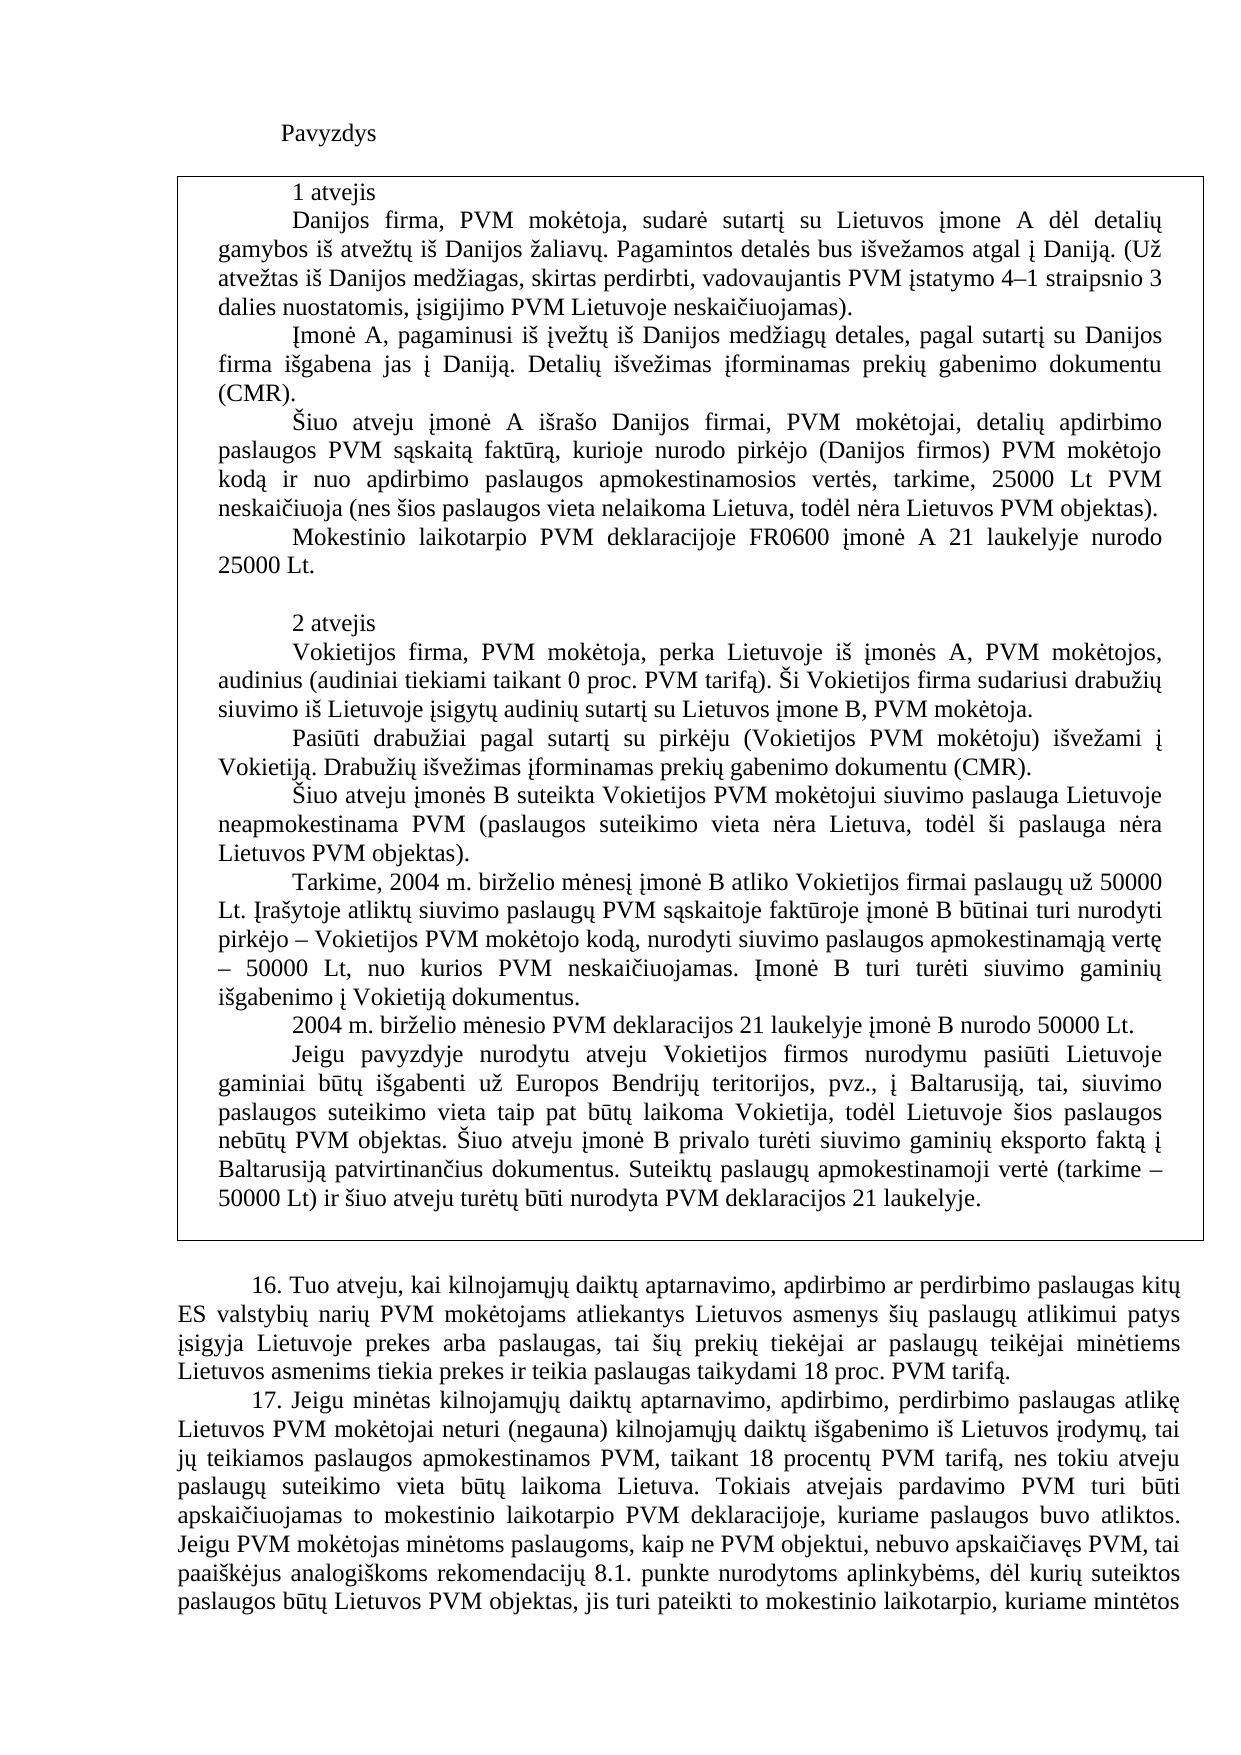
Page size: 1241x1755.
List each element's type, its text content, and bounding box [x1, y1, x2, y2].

table_header 1 atvejis Danijos firma, PVM mokėtoja, sudarė sutartį su Lietuvos įmone A dėl detalių gamybos iš atvežtų iš Danijos žaliavų. Pagamintos detalės bus išvežamos atgal į Daniją. (Už atvežtas iš Danijos medžiagas, skirtas perdirbti, vadovaujantis PVM įstatymo 4–1 straipsnio 3 dalies nuostatomis, įsigijimo PVM Lietuvoje neskaičiuojamas). Įmonė A, pagaminusi iš įvežtų iš Danijos medžiagų detales, pagal sutartį su Danijos firma išgabena jas į Daniją. Detalių išvežimas įforminamas prekių gabenimo dokumentu (CMR). Šiuo atveju įmonė A išrašo Danijos firmai, PVM mokėtojai, detalių apdirbimo paslaugos PVM sąskaitą faktūrą, kurioje nurodo pirkėjo (Danijos firmos) PVM mokėtojo kodą ir nuo apdirbimo paslaugos apmokestinamosios vertės, tarkime, 25000 Lt PVM neskaičiuoja (nes šios paslaugos vieta nelaikoma Lietuva, todėl nėra Lietuvos PVM objektas). Mokestinio laikotarpio PVM deklaracijoje FR0600 įmonė A 21 laukelyje nurodo 25000 Lt. 2 atvejis Vokietijos firma, PVM mokėtoja, perka Lietuvoje iš įmonės A, PVM mokėtojos, audinius (audiniai tiekiami taikant 0 proc. PVM tarifą). Ši Vokietijos firma sudariusi drabužių siuvimo iš Lietuvoje įsigytų audinių sutartį su Lietuvos įmone B, PVM mokėtoja. Pasiūti drabužiai pagal sutartį su pirkėju (Vokietijos PVM mokėtoju) išvežami į Vokietiją. Drabužių išvežimas įforminamas prekių gabenimo dokumentu (CMR). Šiuo atveju įmonės B suteikta Vokietijos PVM mokėtojui siuvimo paslauga Lietuvoje neapmokestinama PVM (paslaugos suteikimo vieta nėra Lietuva, todėl ši paslauga nėra Lietuvos PVM objektas). Tarkime, 2004 m. birželio mėnesį įmonė B atliko Vokietijos firmai paslaugų už 50000 Lt. Įrašytoje atliktų siuvimo paslaugų PVM sąskaitoje faktūroje įmonė B būtinai turi nurodyti pirkėjo – Vokietijos PVM mokėtojo kodą, nurodyti siuvimo paslaugos apmokestinamąją vertę – 50000 Lt, nuo kurios PVM neskaičiuojamas. Įmonė B turi turėti siuvimo gaminių išgabenimo į Vokietiją dokumentus. 2004 m. birželio mėnesio PVM deklaracijos 21 laukelyje įmonė B nurodo 50000 Lt. Jeigu pavyzdyje nurodytu atveju Vokietijos firmos nurodymu pasiūti Lietuvoje gaminiai būtų išgabenti už Europos Bendrijų teritorijos, pvz., į Baltarusiją, tai, siuvimo paslaugos suteikimo vieta taip pat būtų laikoma Vokietija, todėl Lietuvoje šios paslaugos nebūtų PVM objektas. Šiuo atveju įmonė B privalo turėti siuvimo gaminių eksporto faktą į Baltarusiją patvirtinančius dokumentus. Suteiktų paslaugų apmokestinamoji vertė (tarkime – 50000 Lt) ir šiuo atveju turėtų būti nurodyta PVM deklaracijos 21 laukelyje. [178, 177, 1203, 1240]
text Pavyzdys [207, 118, 1152, 147]
text 16. Tuo atveju, kai kilnojamųjų daiktų aptarnavimo, apdirbimo ar perdirbimo paslaugas kitų ES valstybių narių PVM mokėtojams atliekantys Lietuvos asmenys šių paslaugų atlikimui patys įsigyja Lietuvoje prekes arba paslaugas, tai šių prekių tiekėjai ar paslaugų teikėjai minėtiems Lietuvos asmenims tiekia prekes ir teikia paslaugas taikydami 18 proc. PVM tarifą. [177, 1270, 1181, 1385]
text 17. Jeigu minėtas kilnojamųjų daiktų aptarnavimo, apdirbimo, perdirbimo paslaugas atlikę Lietuvos PVM mokėtojai neturi (negauna) kilnojamųjų daiktų išgabenimo iš Lietuvos įrodymų, tai jų teikiamos paslaugos apmokestinamos PVM, taikant 18 procentų PVM tarifą, nes tokiu atveju paslaugų suteikimo vieta būtų laikoma Lietuva. Tokiais atvejais pardavimo PVM turi būti apskaičiuojamas to mokestinio laikotarpio PVM deklaracijoje, kuriame paslaugos buvo atliktos. Jeigu PVM mokėtojas minėtoms paslaugoms, kaip ne PVM objektui, nebuvo apskaičiavęs PVM, tai paaiškėjus analogiškoms rekomendacijų 8.1. punkte nurodytoms aplinkybėms, dėl kurių suteiktos paslaugos būtų Lietuvos PVM objektas, jis turi pateikti to mokestinio laikotarpio, kuriame mintėtos [177, 1385, 1181, 1615]
